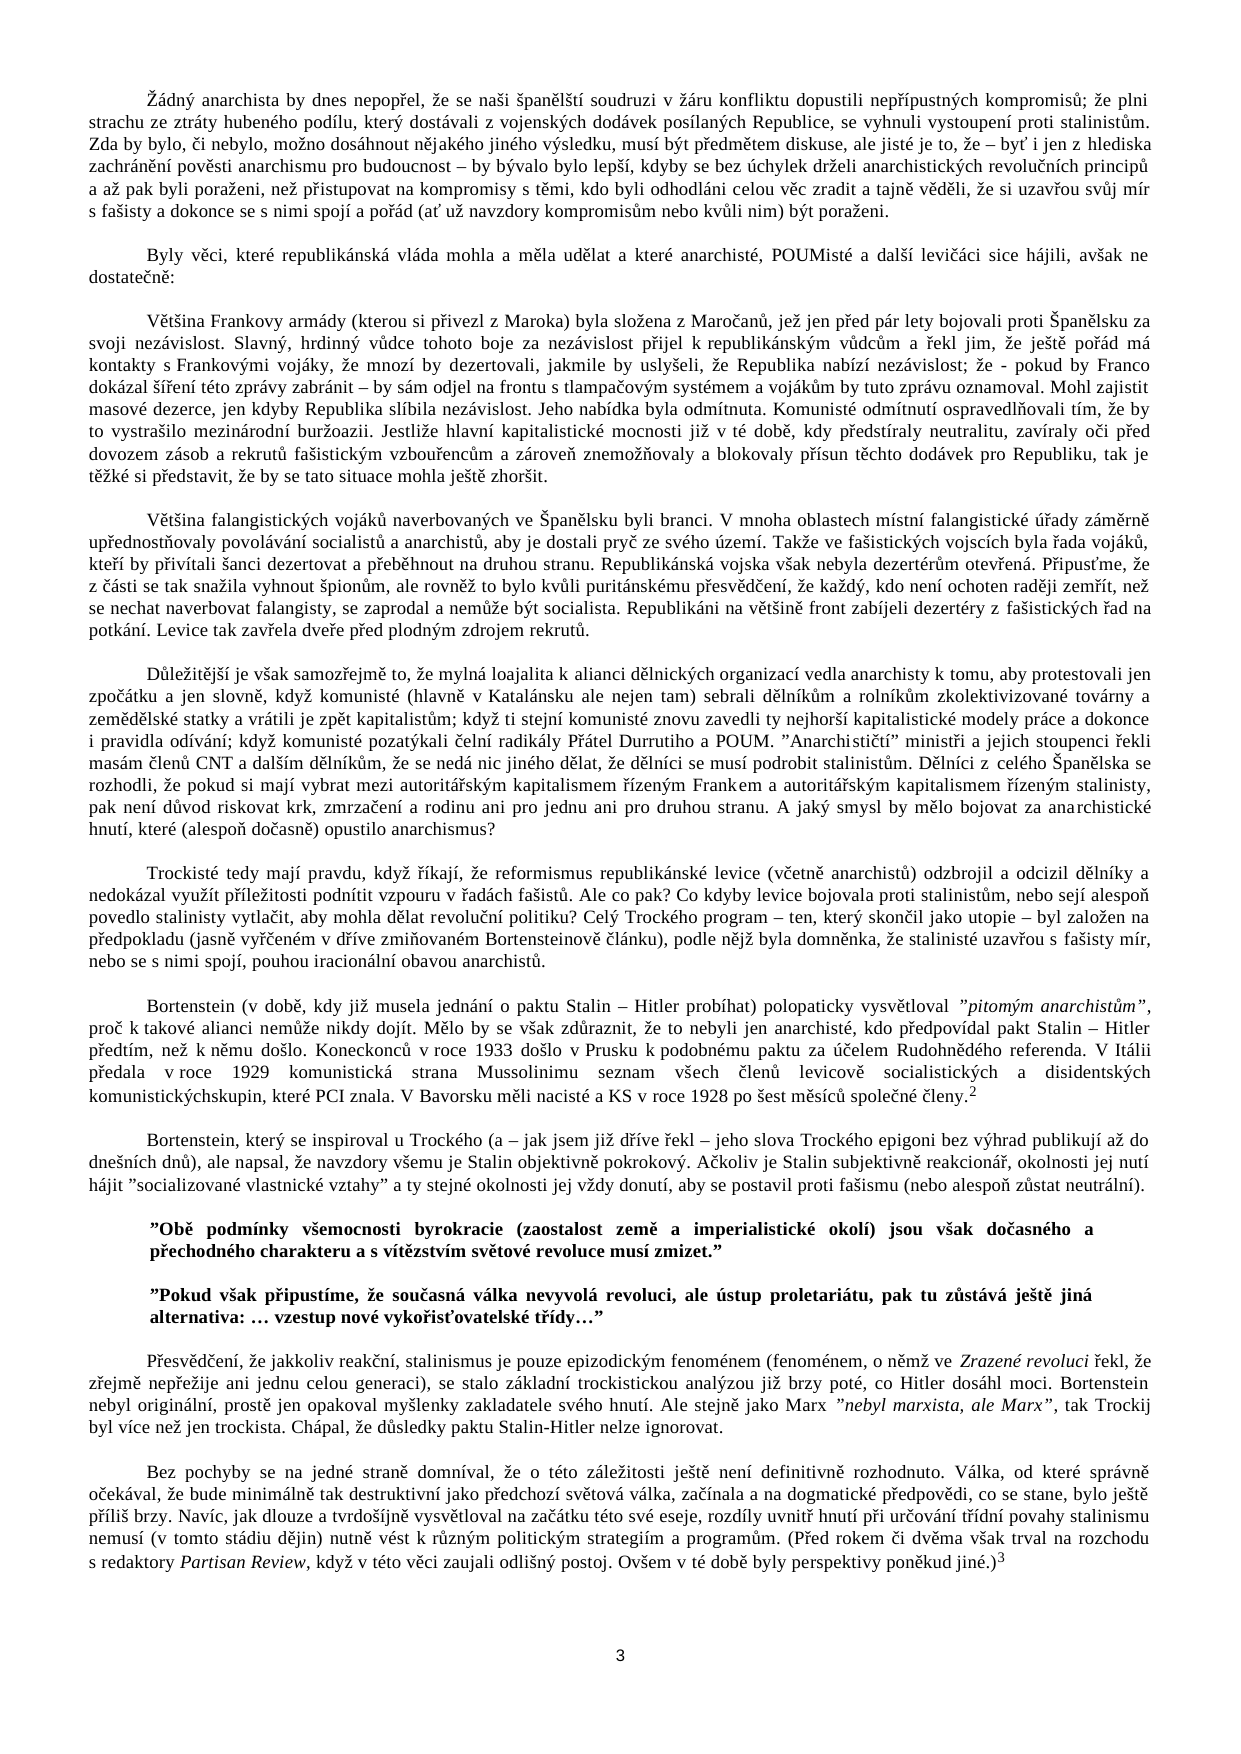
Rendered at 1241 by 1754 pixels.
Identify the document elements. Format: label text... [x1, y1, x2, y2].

text Většina falangistických vojáků naverbovaných ve Španělsku byli branci. V mnoha oblastech místní falangistické úřady záměrně upřednostňovaly povolávání socialistů a anarchistů, aby je dostali pryč ze svého území. Takže ve fašistických vojscích byla řada vojáků, kteří by přivítali šanci dezertovat a přeběhnout na druhou stranu. Republikánská vojska však nebyla dezertérům otevřená. Připusťme, že z části se tak snažila vyhnout špionům, ale rovněž to bylo kvůli puritánskému přesvědčení, že každý, kdo není ochoten raději zemřít, než se nechat naverbovat falangisty, se zaprodal a nemůže být socialista. Republikáni na většině front zabíjeli dezertéry z fašistických řad na potkání. Levice tak zavřela dveře před plodným zdrojem rekrutů. [89, 508, 1152, 641]
text Žádný anarchista by dnes nepopřel, že se naši španělští soudruzi v žáru konfliktu dopustili nepřípustných kompromisů; že plni strachu ze ztráty hubeného podílu, který dostávali z vojenských dodávek posílaných Republice, se vyhnuli vystoupení proti stalinistům. Zda by bylo, či nebylo, možno dosáhnout nějakého jiného výsledku, musí být předmětem diskuse, ale jisté je to, že – byť i jen z hlediska zachránění pověsti anarchismu pro budoucnost – by bývalo bylo lepší, kdyby se bez úchylek drželi anarchistických revolučních principů a až pak byli poraženi, než přistupovat na kompromisy s těmi, kdo byli odhodláni celou věc zradit a tajně věděli, že si uzavřou svůj mír s fašisty a dokonce se s nimi spojí a pořád (ať už navzdory kompromisům nebo kvůli nim) být poraženi. [89, 89, 1152, 221]
text ”Pokud však připustíme, že současná válka nevyvolá revoluci, ale ústup proletariátu, pak tu zůstává ještě jiná alternativa: … vzestup nové vykořisťovatelské třídy…” [149, 1283, 1095, 1328]
text ”Obě podmínky všemocnosti byrokracie (zaostalost země a imperialistické okolí) jsou však dočasného a přechodného charakteru a s vítězstvím světové revoluce musí zmizet.” [149, 1217, 1095, 1261]
text Bortenstein, který se inspiroval u Trockého (a – jak jsem již dříve řekl – jeho slova Trockého epigoni bez výhrad publikují až do dnešních dnů), ale napsal, že navzdory všemu je Stalin objektivně pokrokový. Ačkoliv je Stalin subjektivně reakcionář, okolnosti jej nutí hájit ”socializované vlastnické vztahy” a ty stejné okolnosti jej vždy donutí, aby se postavil proti fašismu (nebo alespoň zůstat neutrální). [89, 1129, 1152, 1195]
text Bortenstein (v době, kdy již musela jednání o paktu Stalin – Hitler probíhat) polopaticky vysvětloval ”pitomým anarchistům”, proč k takové alianci nemůže nikdy dojít. Mělo by se však zdůraznit, že to nebyli jen anarchisté, kdo předpovídal pakt Stalin – Hitler předtím, než k němu došlo. Koneckonců v roce 1933 došlo v Prusku k podobnému paktu za účelem Rudohnědého referenda. V Itálii předala v roce 1929 komunistická strana Mussolinimu seznam všech členů levicově socialistických a disidentských komunistickýchskupin, které PCI znala. V Bavorsku měli nacisté a KS v roce 1928 po šest měsíců společné členy.2 [89, 994, 1152, 1107]
text Většina Frankovy armády (kterou si přivezl z Maroka) byla složena z Maročanů, jež jen před pár lety bojovali proti Španělsku za svoji nezávislost. Slavný, hrdinný vůdce tohoto boje za nezávislost přijel k republikánským vůdcům a řekl jim, že ještě pořád má kontakty s Frankovými vojáky, že mnozí by dezertovali, jakmile by uslyšeli, že Republika nabízí nezávislost; že - pokud by Franco dokázal šíření této zprávy zabránit – by sám odjel na frontu s tlampačovým systémem a vojákům by tuto zprávu oznamoval. Mohl zajistit masové dezerce, jen kdyby Republika slíbila nezávislost. Jeho nabídka byla odmítnuta. Komunisté odmítnutí ospravedlňovali tím, že by to vystrašilo mezinárodní buržoazii. Jestliže hlavní kapitalistické mocnosti již v té době, kdy předstíraly neutralitu, zavíraly oči před dovozem zásob a rekrutů fašistickým vzbouřencům a zároveň znemožňovaly a blokovaly přísun těchto dodávek pro Republiku, tak je těžké si představit, že by se tato situace mohla ještě zhoršit. [89, 309, 1152, 486]
text Důležitější je však samozřejmě to, že mylná loajalita k alianci dělnických organizací vedla anarchisty k tomu, aby protestovali jen zpočátku a jen slovně, když komunisté (hlavně v Katalánsku ale nejen tam) sebrali dělníkům a rolníkům zkolektivizované továrny a zemědělské statky a vrátili je zpět kapitalistům; když ti stejní komunisté znovu zavedli ty nejhorší kapitalistické modely práce a dokonce i pravidla odívání; když komunisté pozatýkali čelní radikály Přátel Durrutiho a POUM. ”Anarchističtí” ministři a jejich stoupenci řekli masám členů CNT a dalším dělníkům, že se nedá nic jiného dělat, že dělníci se musí podrobit stalinistům. Dělníci z celého Španělska se rozhodli, že pokud si mají vybrat mezi autoritářským kapitalismem řízeným Frankem a autoritářským kapitalismem řízeným stalinisty, pak není důvod riskovat krk, zmrzačení a rodinu ani pro jednu ani pro druhou stranu. A jaký smysl by mělo bojovat za anarchistické hnutí, které (alespoň dočasně) opustilo anarchismus? [89, 663, 1152, 839]
text Přesvědčení, že jakkoliv reakční, stalinismus je pouze epizodickým fenoménem (fenoménem, o němž ve Zrazené revoluci řekl, že zřejmě nepřežije ani jednu celou generaci), se stalo základní trockistickou analýzou již brzy poté, co Hitler dosáhl moci. Bortenstein nebyl originální, prostě jen opakoval myšlenky zakladatele svého hnutí. Ale stejně jako Marx ”nebyl marxista, ale Marx”, tak Trockij byl více než jen trockista. Chápal, že důsledky paktu Stalin-Hitler nelze ignorovat. [89, 1350, 1152, 1438]
text Bez pochyby se na jedné straně domníval, že o této záležitosti ještě není definitivně rozhodnuto. Válka, od které správně očekával, že bude minimálně tak destruktivní jako předchozí světová válka, začínala a na dogmatické předpovědi, co se stane, bylo ještě příliš brzy. Navíc, jak dlouze a tvrdošíjně vysvětloval na začátku této své eseje, rozdíly uvnitř hnutí při určování třídní povahy stalinismu nemusí (v tomto stádiu dějin) nutně vést k různým politickým strategiím a programům. (Před rokem či dvěma však trval na rozchodu s redaktory Partisan Review, když v této věci zaujali odlišný postoj. Ovšem v té době byly perspektivy poněkud jiné.)3 [89, 1460, 1152, 1573]
text Trockisté tedy mají pravdu, když říkají, že reformismus republikánské levice (včetně anarchistů) odzbrojil a odcizil dělníky a nedokázal využít příležitosti podnítit vzpouru v řadách fašistů. Ale co pak? Co kdyby levice bojovala proti stalinistům, nebo sejí alespoň povedlo stalinisty vytlačit, aby mohla dělat revoluční politiku? Celý Trockého program – ten, který skončil jako utopie – byl založen na předpokladu (jasně vyřčeném v dříve zmiňovaném Bortensteinově článku), podle nějž byla domněnka, že stalinisté uzavřou s fašisty mír, nebo se s nimi spojí, pouhou iracionální obavou anarchistů. [89, 862, 1152, 972]
text Byly věci, které republikánská vláda mohla a měla udělat a které anarchisté, POUMisté a další levičáci sice hájili, avšak ne dostatečně: [89, 243, 1152, 287]
